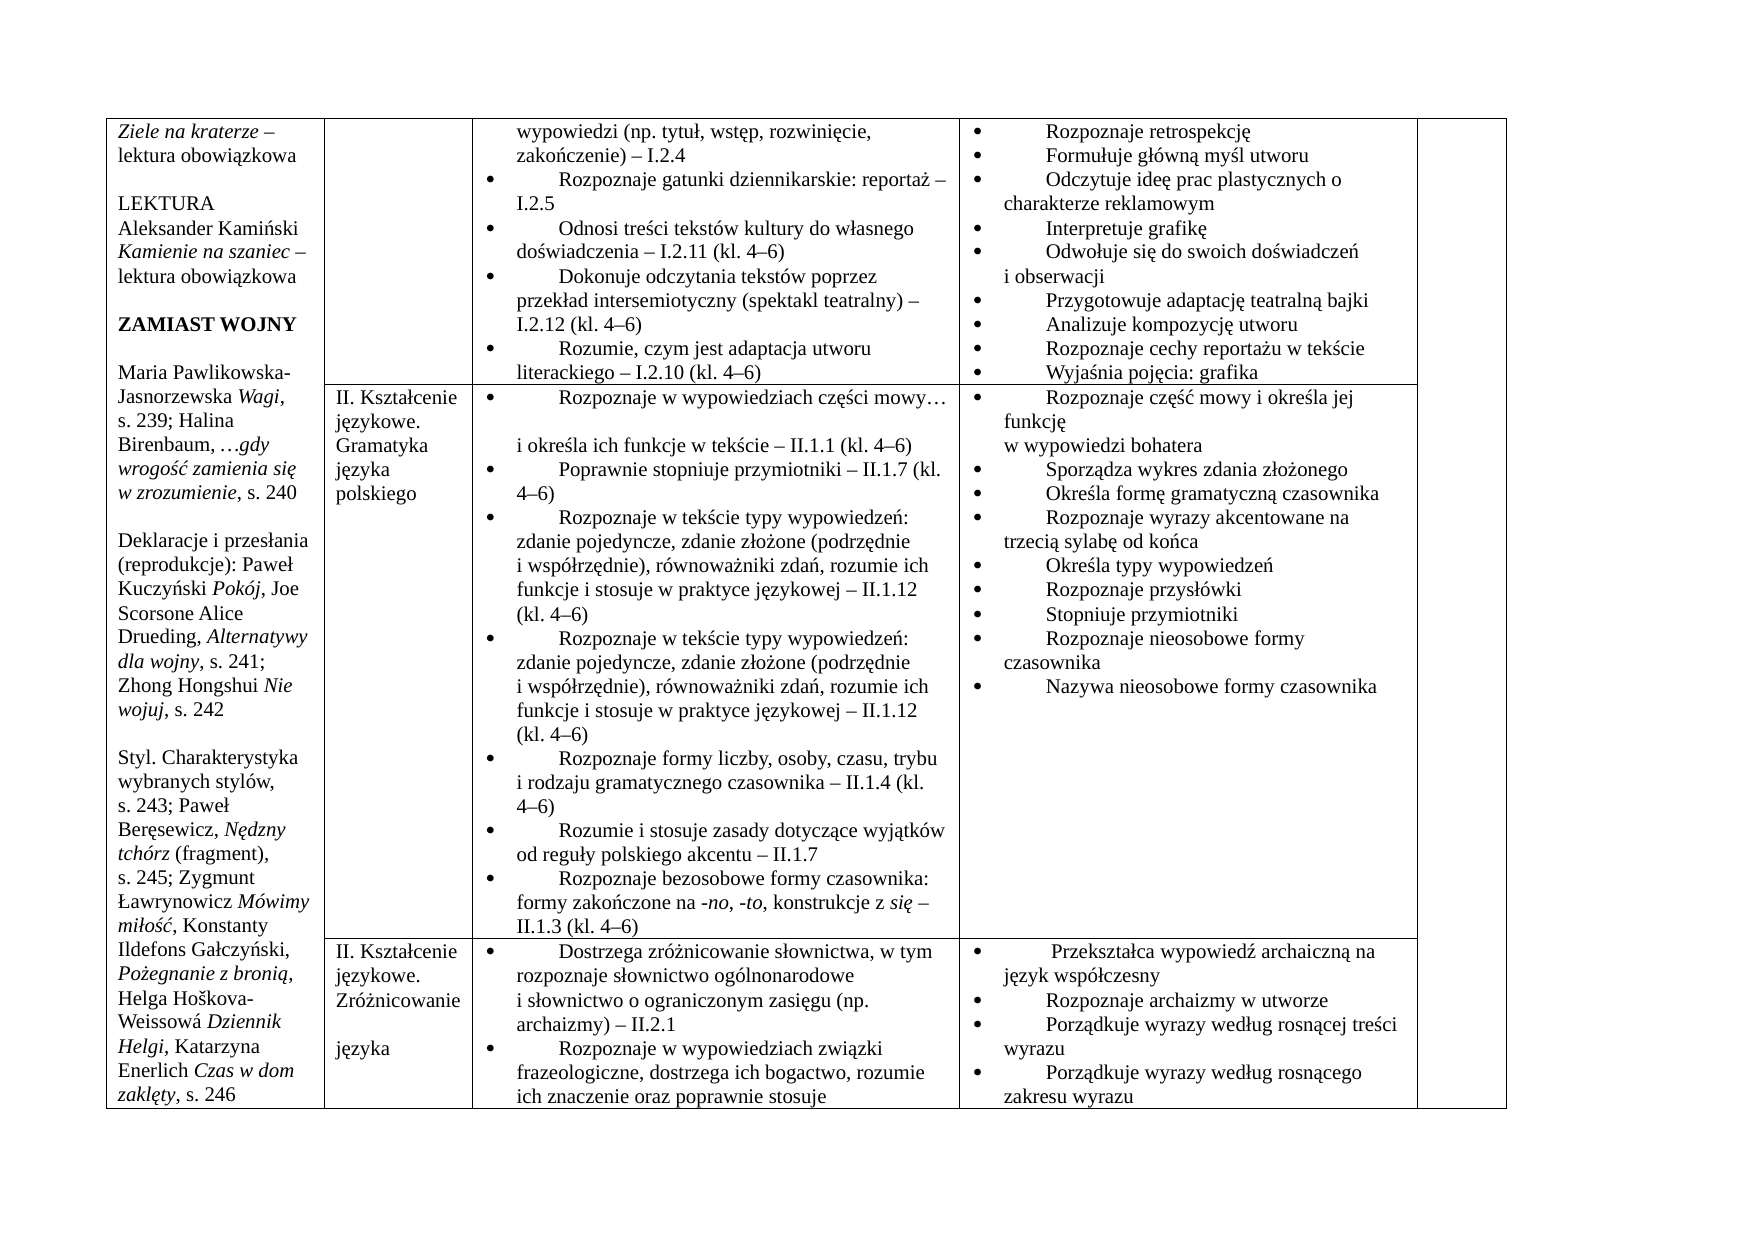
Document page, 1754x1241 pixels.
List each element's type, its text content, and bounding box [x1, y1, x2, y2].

table_cell [1418, 119, 1506, 1108]
table_cell Przekształca wypowiedź archaiczną na język współczesny Rozpoznaje archaizmy w utworze Porządkuje wyrazy według rosnącej treści wyrazu Porządkuje wyrazy według rosnącego zakresu wyrazu Wprowadza do tekstu słowa o szerszym znaczeniu Podaje związki frazeologiczne i określa źródło ich pochodzenia Analizuje styl wypowiedzi literackiej Podaje przykłady tekstów w podanym stylu Określa styl tekstu Przytacza fragmenty stylu potocznego, urzędowego, artystycznego, naukowego, publicystycznego Przypisuje związki frazeologiczne do określonej sytuacji komunikacyjnej Podaje sformułowania synonimiczne Rozpoznaje kolokwializm w wypowiedzi Podaje wyrazy o szerszym zakresie znaczeniowym Wyjaśnia pojęcia: styl, zakres wyrazu Wyjaśnia pojęcia: archaizm Analizuje styl wypowiedzi literackiej Podaje przykłady antonimów Rozpoznaje archaizmy [960, 939, 1417, 1108]
table_cell wypowiedzi (np. tytuł, wstęp, rozwinięcie, zakończenie) – I.2.4 Rozpoznaje gatunki dziennikarskie: reportaż – I.2.5 Odnosi treści tekstów kultury do własnego doświadczenia – I.2.11 (kl. 4–6) Dokonuje odczytania tekstów poprzez przekład intersemiotyczny (spektakl teatralny) – I.2.12 (kl. 4–6) Rozumie, czym jest adaptacja utworu literackiego – I.2.10 (kl. 4–6) [473, 119, 959, 384]
table_cell Rozpoznaje w wypowiedziach części mowy… i określa ich funkcje w tekście – II.1.1 (kl. 4–6) Poprawnie stopniuje przymiotniki – II.1.7 (kl. 4–6) Rozpoznaje w tekście typy wypowiedzeń: zdanie pojedyncze, zdanie złożone (podrzędnie i współrzędnie), równoważniki zdań, rozumie ich funkcje i stosuje w praktyce językowej – II.1.12 (kl. 4–6) Rozpoznaje w tekście typy wypowiedzeń: zdanie pojedyncze, zdanie złożone (podrzędnie i współrzędnie), równoważniki zdań, rozumie ich funkcje i stosuje w praktyce językowej – II.1.12 (kl. 4–6) Rozpoznaje formy liczby, osoby, czasu, trybu i rodzaju gramatycznego czasownika – II.1.4 (kl. 4–6) Rozumie i stosuje zasady dotyczące wyjątków od reguły polskiego akcentu – II.1.7 Rozpoznaje bezosobowe formy czasownika: formy zakończone na -no, -to, konstrukcje z się – II.1.3 (kl. 4–6) [473, 385, 959, 938]
table_cell [325, 119, 472, 384]
table_cell II. Kształcenie językowe. Zróżnicowanie języka [325, 939, 472, 1108]
table_cell Ziele na kraterze – lektura obowiązkowa LEKTURA Aleksander Kamiński Kamienie na szaniec – lektura obowiązkowa ZAMIAST WOJNY Maria Pawlikowska-Jasnorzewska Wagi, s. 239; Halina Birenbaum, …gdy wrogość zamienia się w zrozumienie, s. 240 Deklaracje i przesłania (reprodukcje): Paweł Kuczyński Pokój, Joe Scorsone Alice Drueding, Alternatywy dla wojny, s. 241; Zhong Hongshui Nie wojuj, s. 242 Styl. Charakterystyka wybranych stylów, s. 243; Paweł Beręsewicz, Nędzny tchórz (fragment), s. 245; Zygmunt Ławrynowicz Mówimy miłość, Konstanty Ildefons Gałczyński, Pożegnanie z bronią, Helga Hoškova-Weissowá Dziennik Helgi, Katarzyna Enerlich Czas w dom zaklęty, s. 246 [107, 119, 324, 1108]
table_cell Rozpoznaje część mowy i określa jej funkcję w wypowiedzi bohatera Sporządza wykres zdania złożonego Określa formę gramatyczną czasownika Rozpoznaje wyrazy akcentowane na trzecią sylabę od końca Określa typy wypowiedzeń Rozpoznaje przysłówki Stopniuje przymiotniki Rozpoznaje nieosobowe formy czasownika Nazywa nieosobowe formy czasownika [960, 385, 1417, 938]
table_cell Dostrzega zróżnicowanie słownictwa, w tym rozpoznaje słownictwo ogólnonarodowe i słownictwo o ograniczonym zasięgu (np. archaizmy) – II.2.1 Rozpoznaje w wypowiedziach związki frazeologiczne, dostrzega ich bogactwo, rozumie ich znaczenie oraz poprawnie stosuje w wypowiedziach – II.2.5 (kl. 4–6) Rozróżnia treść i zakres znaczeniowy wyrazu – II.2.6 Rozumie pojęcie stylu, rozpoznaje styl potoczny, urzędowy, artystyczny, naukowy, publicystyczny – II.2.7 Rozumie pojęcie stylu – II.2.7 Rozpoznaje styl potoczny, urzędowy, artystyczny, naukowy, publicystyczny – II.2.7 Rozróżnia synonimy, antonimy, rozumie ich funkcje w tekście i stosuje we własnych wypowiedziach – II.2.8 (kl. 4–6) [473, 939, 959, 1108]
table_cell Określa temat tekstu Określa temat wypowiedzi poetyckiej Odróżnia informacje o faktach od opinii Rozpoznaje słownictwo oceniające Rozpoznaje fakty, komentarze i oceny w tekście Porównuje rzeczywistość ukazaną w filmie i tekście literackim Rozpoznaje retrospekcję Formułuje główną myśl utworu Odczytuje ideę prac plastycznych o charakterze reklamowym Interpretuje grafikę Odwołuje się do swoich doświadczeń i obserwacji Przygotowuje adaptację teatralną bajki Analizuje kompozycję utworu Rozpoznaje cechy reportażu w tekście Wyjaśnia pojęcia: grafika [960, 119, 1417, 384]
table_cell II. Kształcenie językowe. Gramatyka języka polskiego [325, 385, 472, 938]
